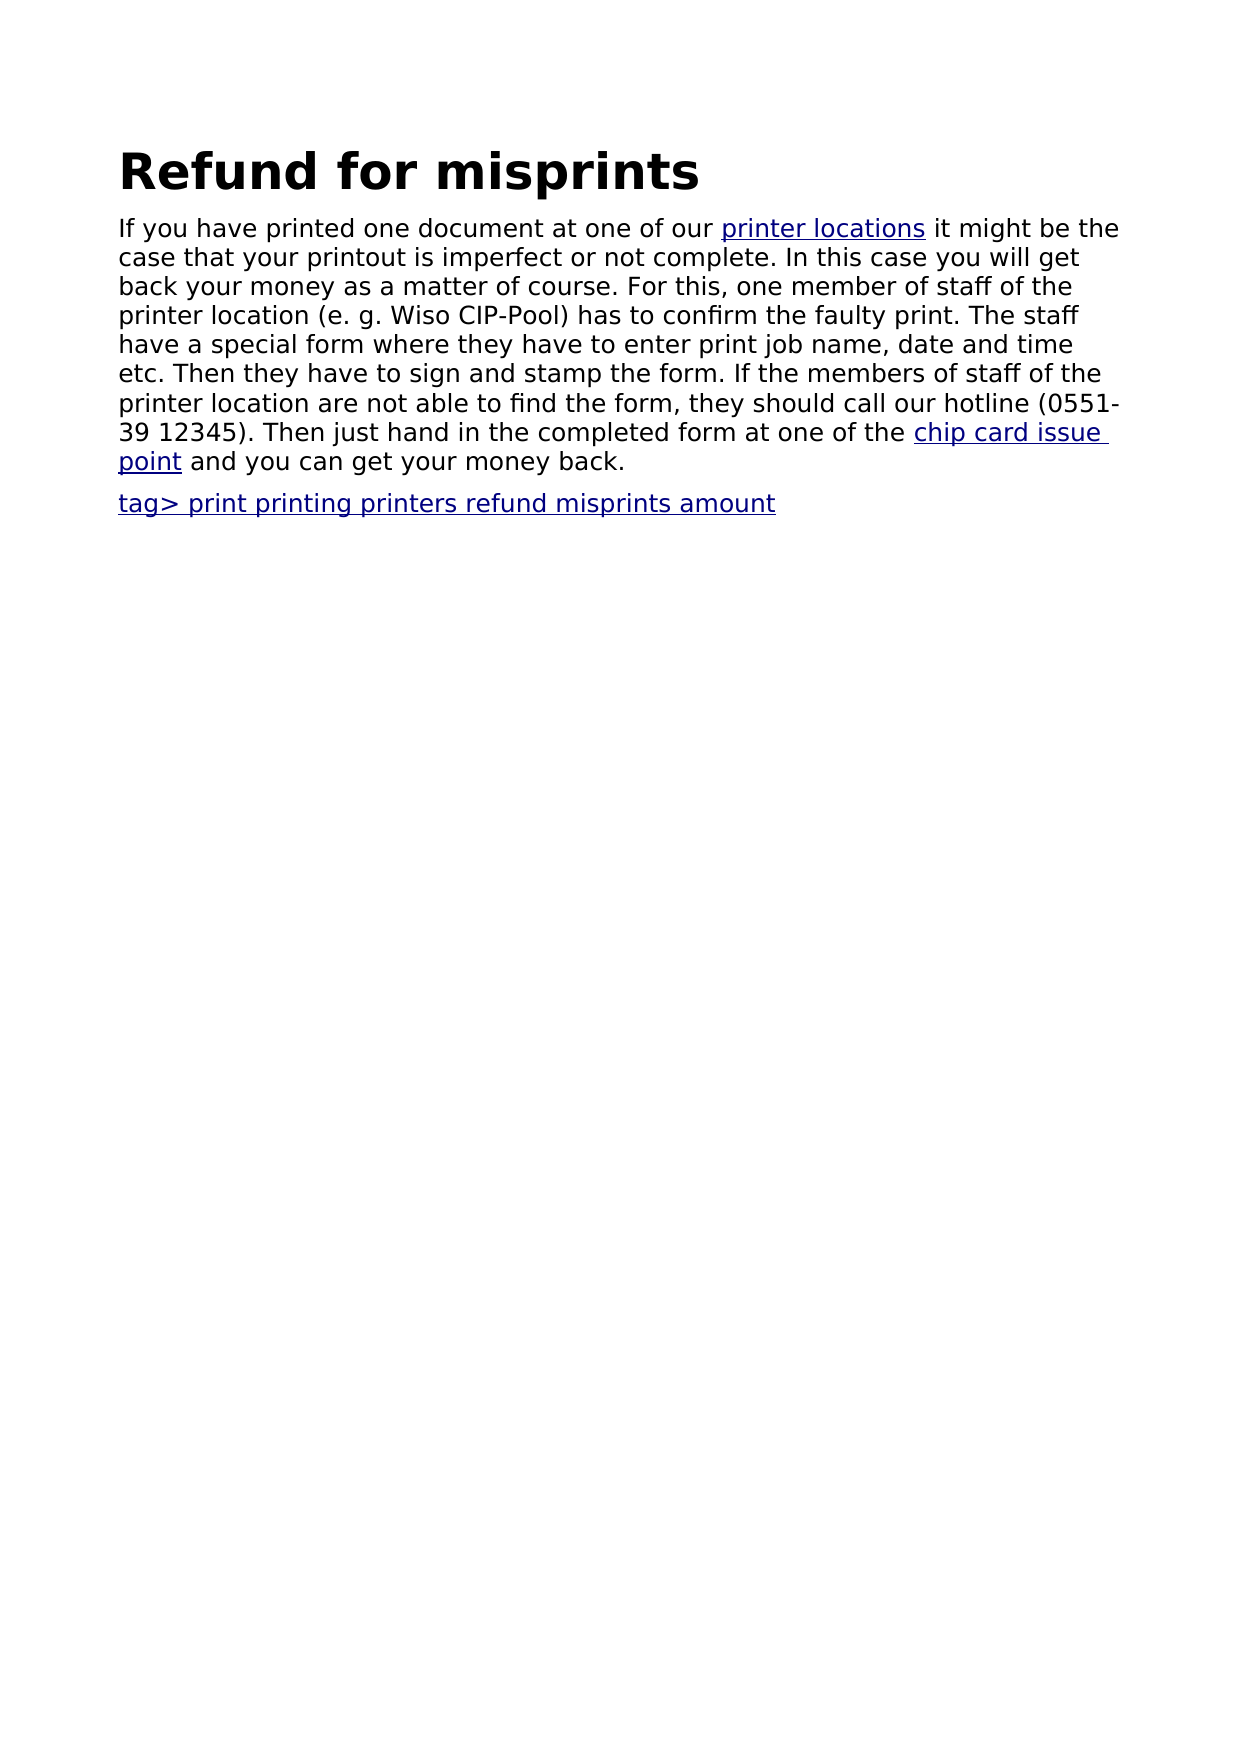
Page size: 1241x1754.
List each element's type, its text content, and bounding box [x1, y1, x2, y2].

subtitle Refund for misprints [118, 143, 1122, 201]
text If you have printed one document at one of our printer locations it might be the case that your printout is imperfect or not complete. In this case you will get back your money as a matter of course. For this, one member of staff of the printer location (e. g. Wiso CIP-Pool) has to confirm the faulty print. The staff have a special form where they have to enter print job name, date and time etc. Then they have to sign and stamp the form. If the members of staff of the printer location are not able to find the form, they should call our hotline (0551-39 12345). Then just hand in the completed form at one of the chip card issue point and you can get your money back. [118, 214, 1122, 476]
text tag> print printing printers refund misprints amount [118, 489, 1122, 518]
